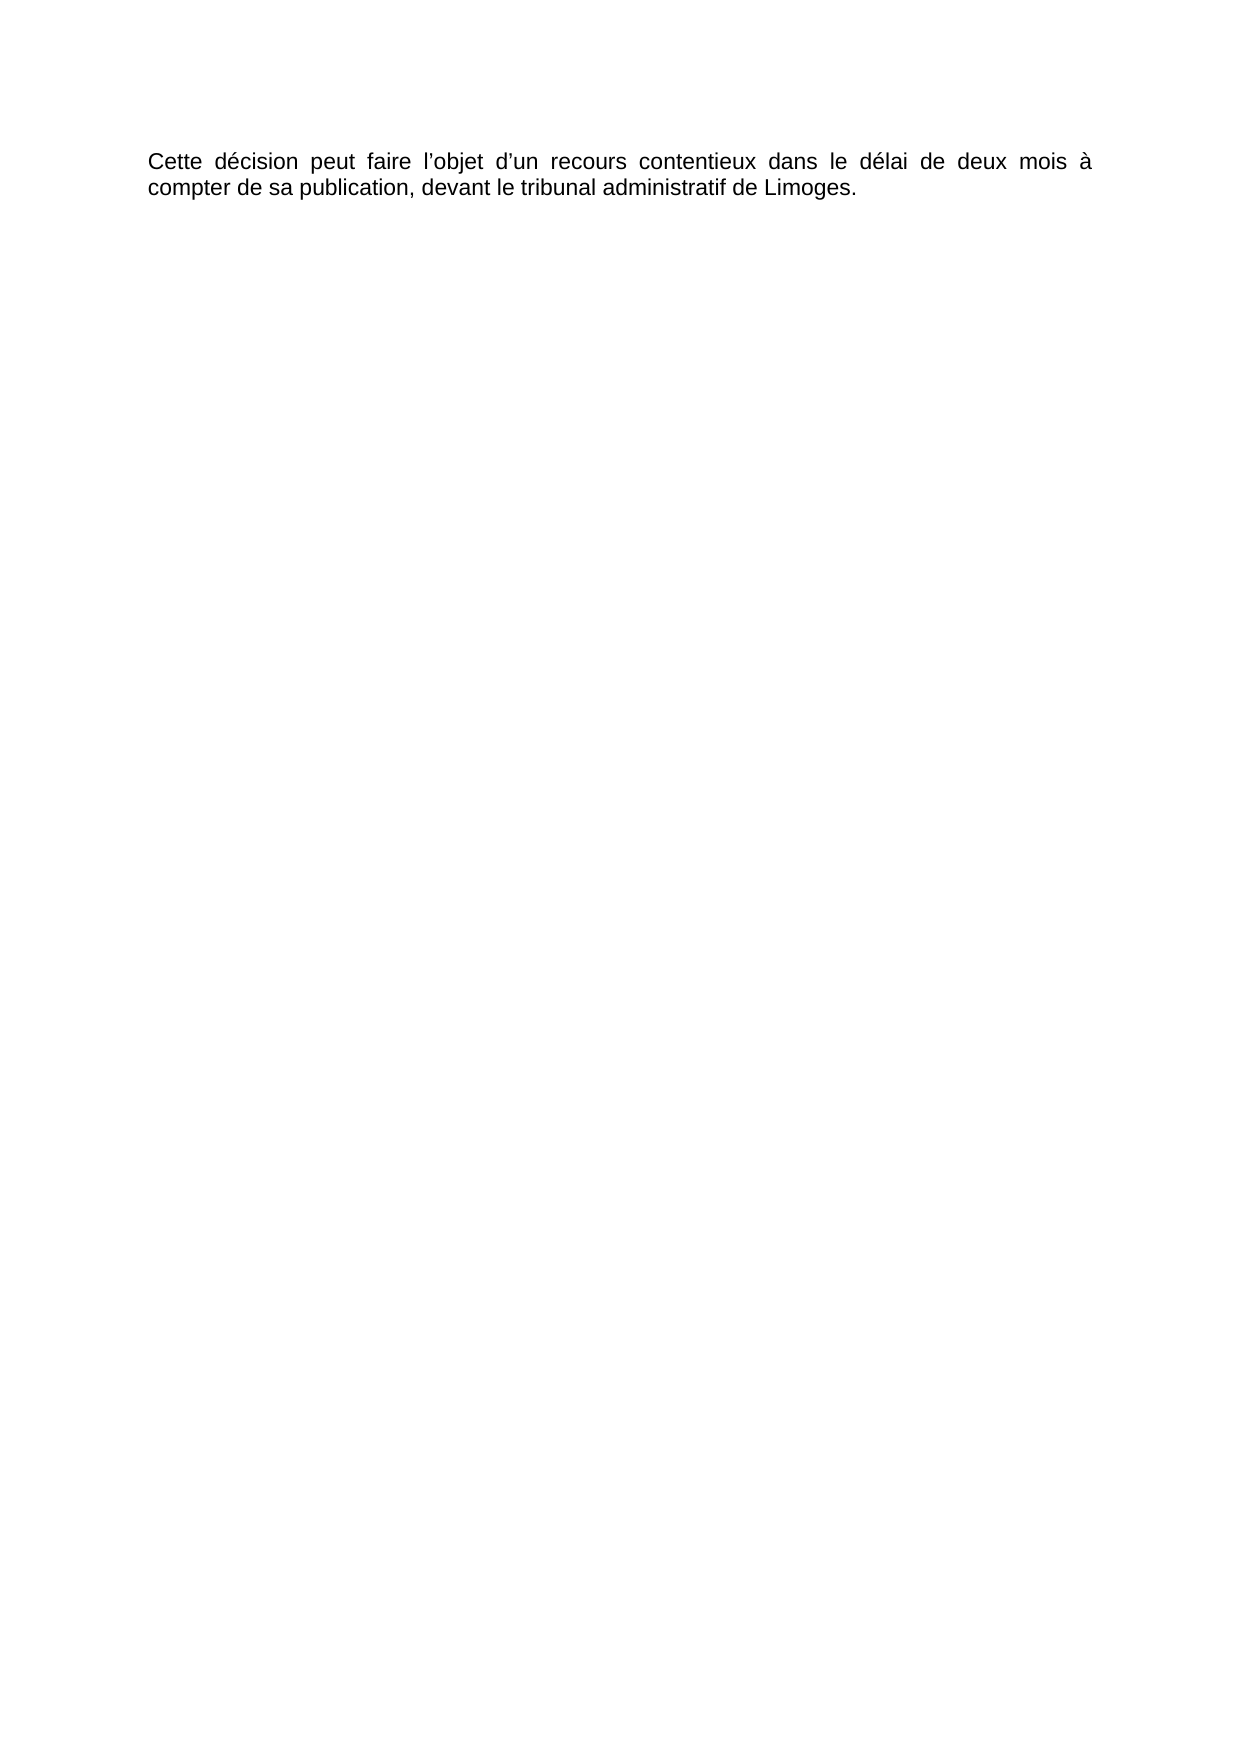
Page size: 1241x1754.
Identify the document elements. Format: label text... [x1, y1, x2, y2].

text Cette décision peut faire l’objet d’un recours contentieux dans le délai de deux mois à compter de sa publication, devant le tribunal administratif de Limoges. [148, 148, 1093, 200]
